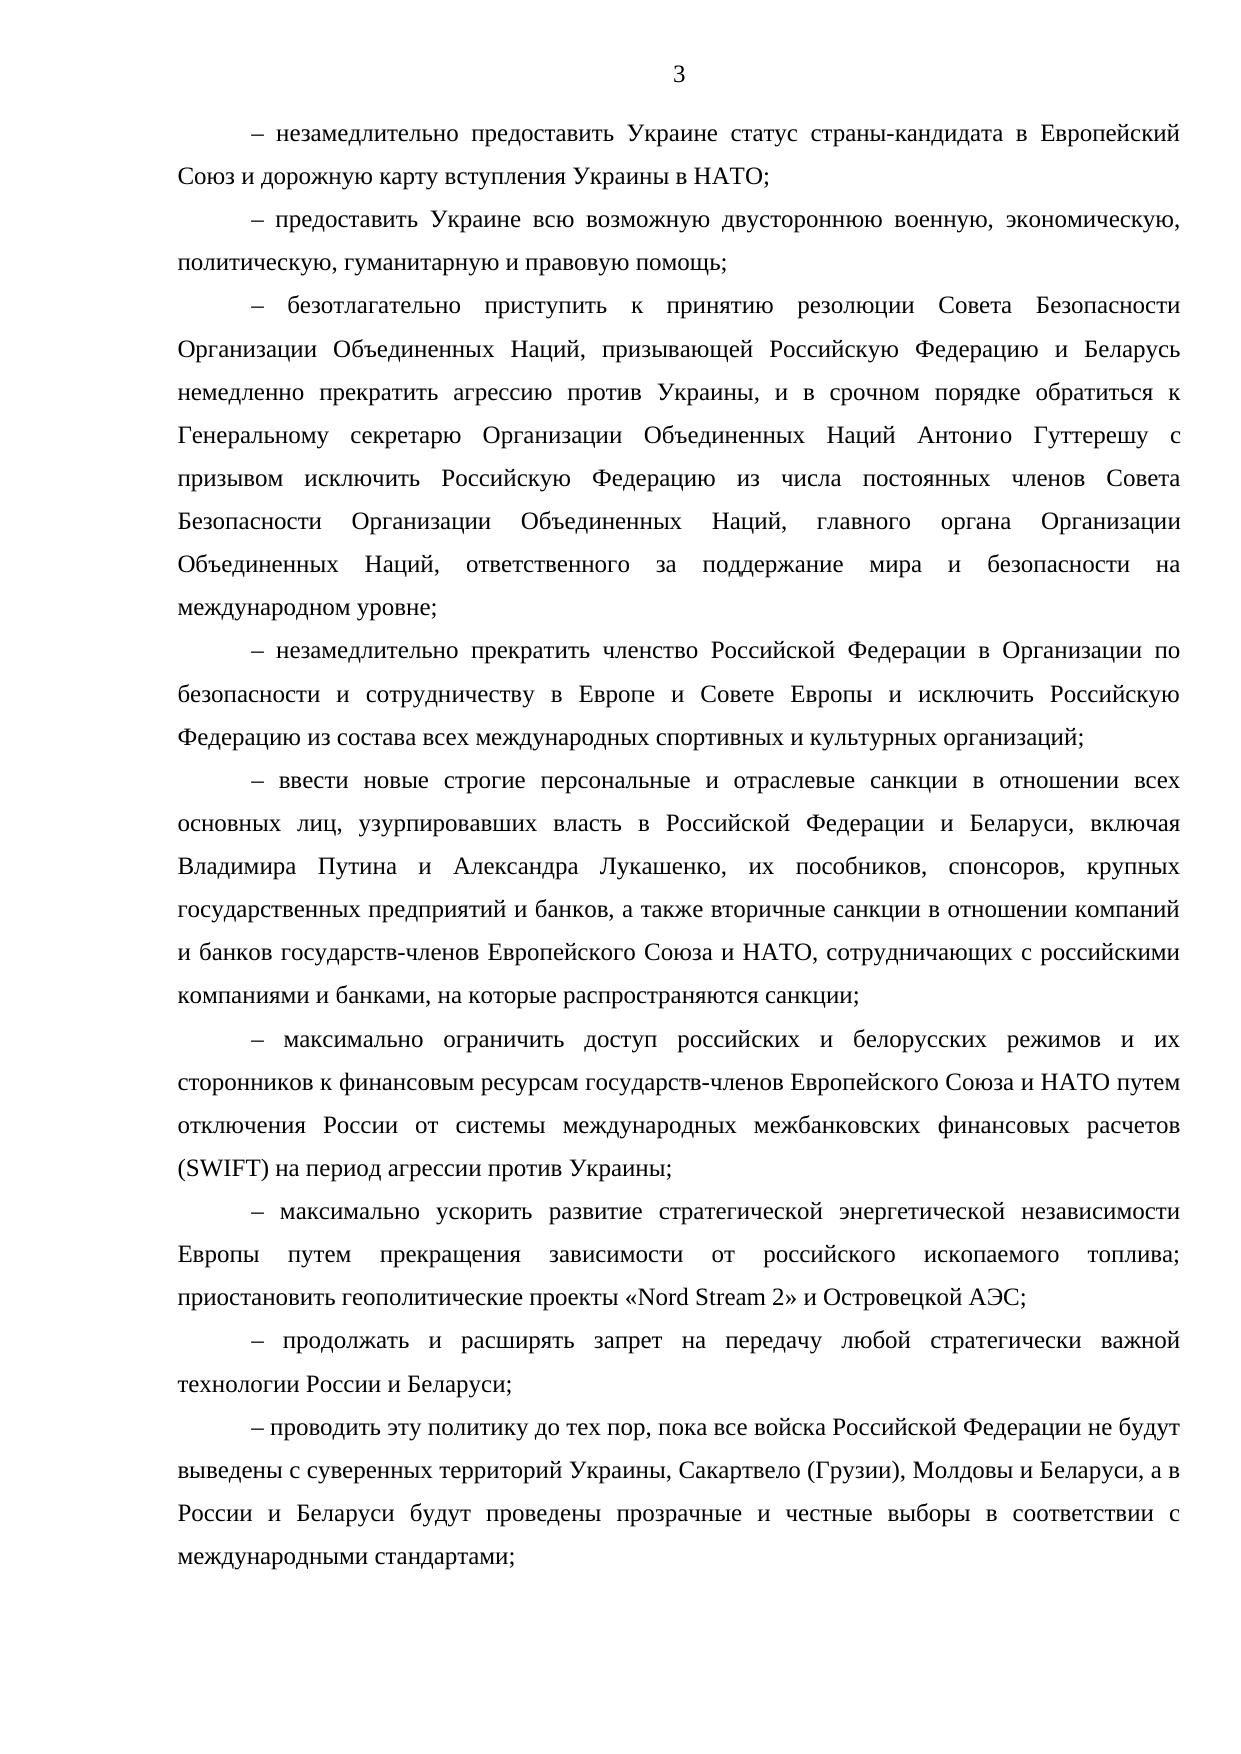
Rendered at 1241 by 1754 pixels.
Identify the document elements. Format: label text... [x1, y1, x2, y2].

text – проводить эту политику до тех пор, пока все войска Российской Федерации не будут выведены с суверенных территорий Украины, Сакартвело (Грузии), Молдовы и Беларуси, а в России и Беларуси будут проведены прозрачные и честные выборы в соответствии с международными стандартами; [177, 1412, 1181, 1570]
text – максимально ограничить доступ российских и белорусских режимов и их сторонников к финансовым ресурсам государств-членов Европейского Союза и НАТО путем отключения России от системы международных межбанковских финансовых расчетов (SWIFT) на период агрессии против Украины; [177, 1024, 1181, 1182]
text – незамедлительно прекратить членство Российской Федерации в Организации по безопасности и сотрудничеству в Европе и Совете Европы и исключить Российскую Федерацию из состава всех международных спортивных и культурных организаций; [177, 636, 1181, 751]
text – безотлагательно приступить к принятию резолюции Совета Безопасности Организации Объединенных Наций, призывающей Российскую Федерацию и Беларусь немедленно прекратить агрессию против Украины, и в срочном порядке обратиться к Генеральному секретарю Организации Объединенных Наций Антонио Гуттерешу с призывом исключить Российскую Федерацию из числа постоянных членов Совета Безопасности Организации Объединенных Наций, главного органа Организации Объединенных Наций, ответственного за поддержание мира и безопасности на международном уровне; [177, 291, 1181, 621]
text – незамедлительно предоставить Украине статус страны-кандидата в Европейский Союз и дорожную карту вступления Украины в НАТО; [177, 118, 1181, 190]
text – максимально ускорить развитие стратегической энергетической независимости Европы путем прекращения зависимости от российского ископаемого топлива; приостановить геополитические проекты «Nord Stream 2» и Островецкой АЭС; [177, 1196, 1181, 1311]
text – предоставить Украине всю возможную двустороннюю военную, экономическую, политическую, гуманитарную и правовую помощь; [177, 204, 1181, 276]
text – продолжать и расширять запрет на передачу любой стратегически важной технологии России и Беларуси; [177, 1326, 1181, 1397]
text – ввести новые строгие персональные и отраслевые санкции в отношении всех основных лиц, узурпировавших власть в Российской Федерации и Беларуси, включая Владимира Путина и Александра Лукашенко, их пособников, спонсоров, крупных государственных предприятий и банков, а также вторичные санкции в отношении компаний и банков государств-членов Европейского Союза и НАТО, сотрудничающих с российскими компаниями и банками, на которые распространяются санкции; [177, 765, 1181, 1009]
